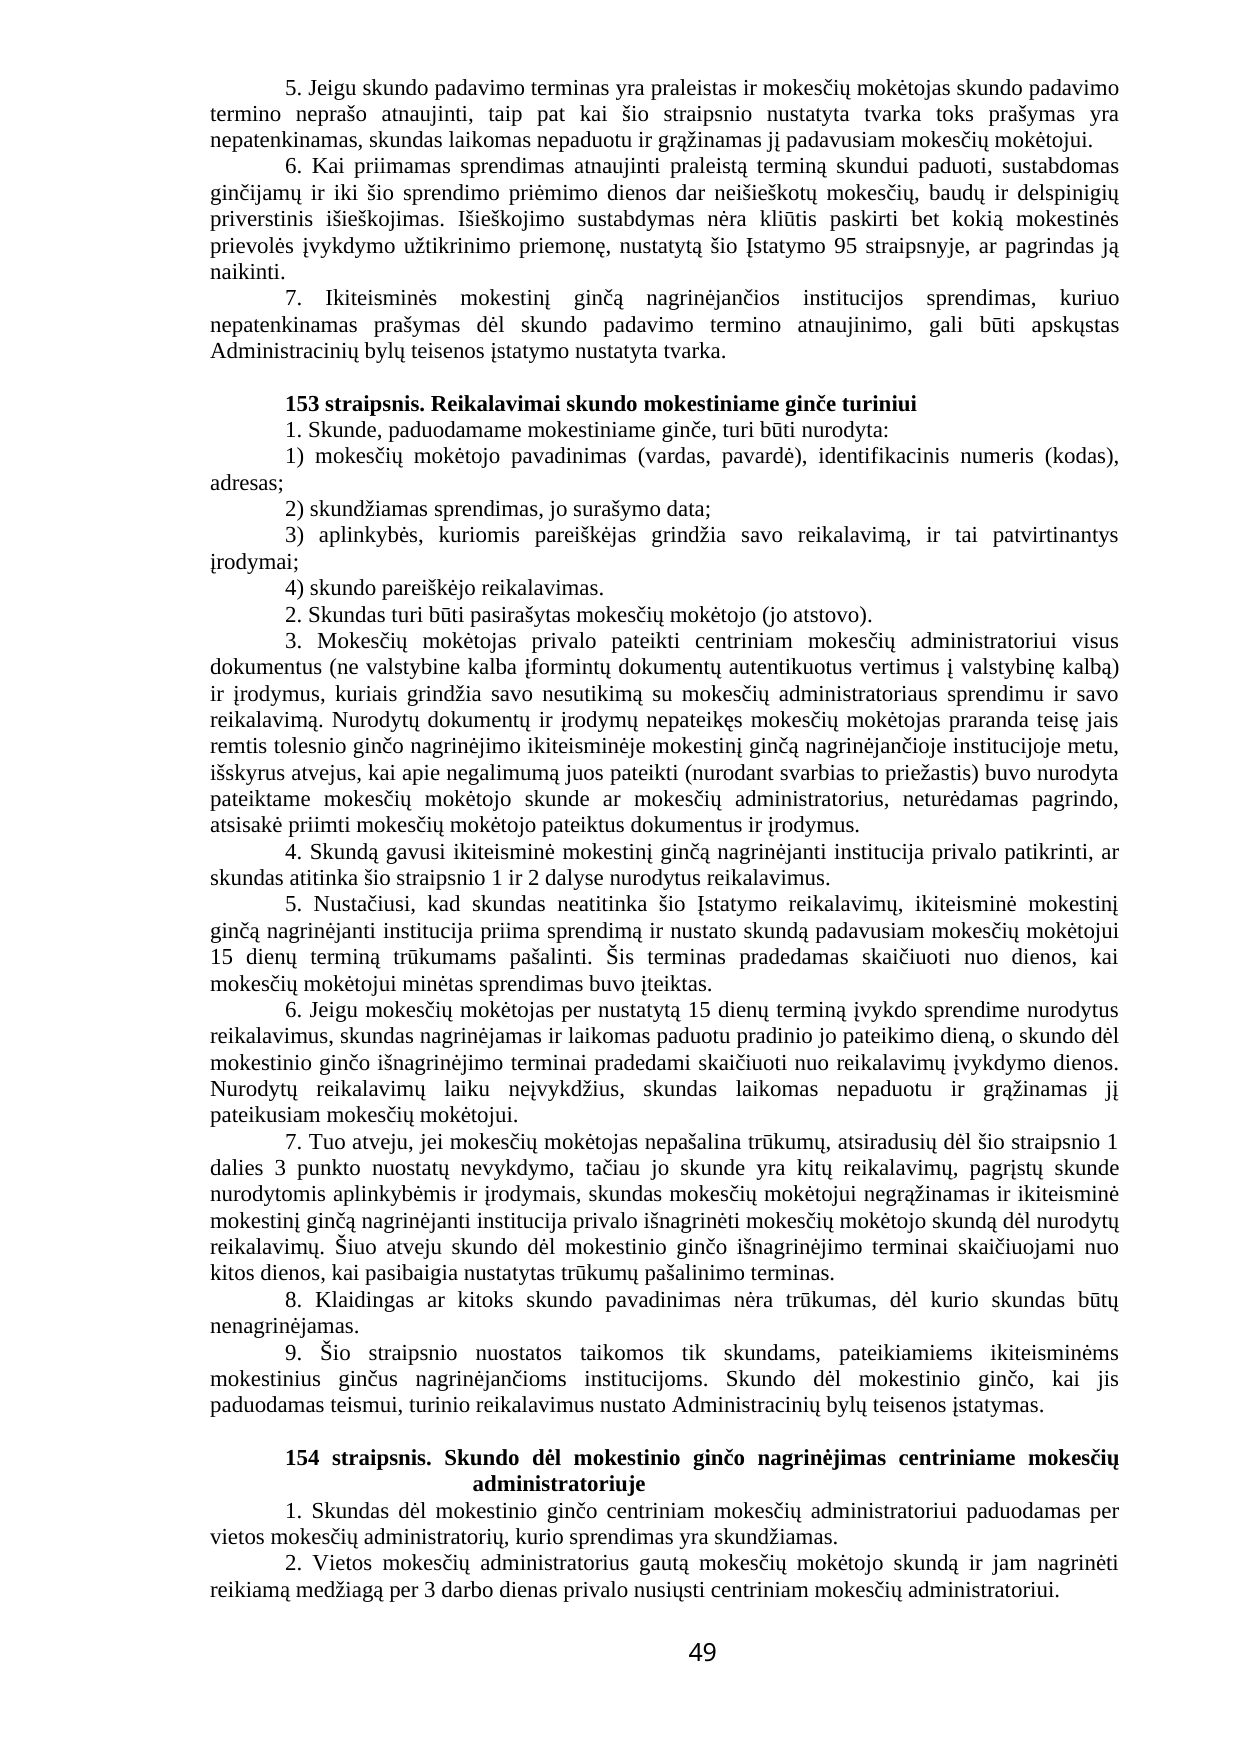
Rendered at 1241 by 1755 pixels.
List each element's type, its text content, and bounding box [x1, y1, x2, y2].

text 2) skundžiamas sprendimas, jo surašymo data; [210, 495, 1120, 522]
text 1. Skundas dėl mokestinio ginčo centriniam mokesčių administratoriui paduodamas per vietos mokesčių administratorių, kurio sprendimas yra skundžiamas. [210, 1497, 1120, 1549]
text 4) skundo pareiškėjo reikalavimas. [210, 574, 1120, 601]
text 2. Skundas turi būti pasirašytas mokesčių mokėtojo (jo atstovo). [210, 601, 1120, 627]
text 4. Skundą gavusi ikiteisminė mokestinį ginčą nagrinėjanti institucija privalo patikrinti, ar skundas atitinka šio straipsnio 1 ir 2 dalyse nurodytus reikalavimus. [210, 838, 1120, 891]
text 9. Šio straipsnio nuostatos taikomos tik skundams, pateikiamiems ikiteisminėms mokestinius ginčus nagrinėjančioms institucijoms. Skundo dėl mokestinio ginčo, kai jis paduodamas teismui, turinio reikalavimus nustato Administracinių bylų teisenos įstatymas. [210, 1338, 1120, 1418]
text 153 straipsnis. Reikalavimai skundo mokestiniame ginče turiniui [210, 390, 1120, 416]
text 7. Tuo atveju, jei mokesčių mokėtojas nepašalina trūkumų, atsiradusių dėl šio straipsnio 1 dalies 3 punkto nuostatų nevykdymo, tačiau jo skunde yra kitų reikalavimų, pagrįstų skunde nurodytomis aplinkybėmis ir įrodymais, skundas mokesčių mokėtojui negrąžinamas ir ikiteisminė mokestinį ginčą nagrinėjanti institucija privalo išnagrinėti mokesčių mokėtojo skundą dėl nurodytų reikalavimų. Šiuo atveju skundo dėl mokestinio ginčo išnagrinėjimo terminai skaičiuojami nuo kitos dienos, kai pasibaigia nustatytas trūkumų pašalinimo terminas. [210, 1128, 1120, 1286]
text 154 straipsnis. Skundo dėl mokestinio ginčo nagrinėjimas centriniame mokesčių administratoriuje [285, 1444, 1120, 1497]
text 5. Nustačiusi, kad skundas neatitinka šio Įstatymo reikalavimų, ikiteisminė mokestinį ginčą nagrinėjanti institucija priima sprendimą ir nustato skundą padavusiam mokesčių mokėtojui 15 dienų terminą trūkumams pašalinti. Šis terminas pradedamas skaičiuoti nuo dienos, kai mokesčių mokėtojui minėtas sprendimas buvo įteiktas. [210, 891, 1120, 996]
text 2. Vietos mokesčių administratorius gautą mokesčių mokėtojo skundą ir jam nagrinėti reikiamą medžiagą per 3 darbo dienas privalo nusiųsti centriniam mokesčių administratoriui. [210, 1549, 1120, 1602]
text 7. Ikiteisminės mokestinį ginčą nagrinėjančios institucijos sprendimas, kuriuo nepatenkinamas prašymas dėl skundo padavimo termino atnaujinimo, gali būti apskųstas Administracinių bylų teisenos įstatymo nustatyta tvarka. [210, 284, 1120, 363]
text 1) mokesčių mokėtojo pavadinimas (vardas, pavardė), identifikacinis numeris (kodas), adresas; [210, 442, 1120, 495]
text 3) aplinkybės, kuriomis pareiškėjas grindžia savo reikalavimą, ir tai patvirtinantys įrodymai; [210, 522, 1120, 574]
text 6. Kai priimamas sprendimas atnaujinti praleistą terminą skundui paduoti, sustabdomas ginčijamų ir iki šio sprendimo priėmimo dienos dar neišieškotų mokesčių, baudų ir delspinigių priverstinis išieškojimas. Išieškojimo sustabdymas nėra kliūtis paskirti bet kokią mokestinės prievolės įvykdymo užtikrinimo priemonę, nustatytą šio Įstatymo 95 straipsnyje, ar pagrindas ją naikinti. [210, 153, 1120, 284]
text 1. Skunde, paduodamame mokestiniame ginče, turi būti nurodyta: [210, 416, 1120, 442]
text 6. Jeigu mokesčių mokėtojas per nustatytą 15 dienų terminą įvykdo sprendime nurodytus reikalavimus, skundas nagrinėjamas ir laikomas paduotu pradinio jo pateikimo dieną, o skundo dėl mokestinio ginčo išnagrinėjimo terminai pradedami skaičiuoti nuo reikalavimų įvykdymo dienos. Nurodytų reikalavimų laiku neįvykdžius, skundas laikomas nepaduotu ir grąžinamas jį pateikusiam mokesčių mokėtojui. [210, 996, 1120, 1128]
text 5. Jeigu skundo padavimo terminas yra praleistas ir mokesčių mokėtojas skundo padavimo termino neprašo atnaujinti, taip pat kai šio straipsnio nustatyta tvarka toks prašymas yra nepatenkinamas, skundas laikomas nepaduotu ir grąžinamas jį padavusiam mokesčių mokėtojui. [210, 73, 1120, 153]
text 8. Klaidingas ar kitoks skundo pavadinimas nėra trūkumas, dėl kurio skundas būtų nenagrinėjamas. [210, 1286, 1120, 1338]
text 3. Mokesčių mokėtojas privalo pateikti centriniam mokesčių administratoriui visus dokumentus (ne valstybine kalba įformintų dokumentų autentikuotus vertimus į valstybinę kalbą) ir įrodymus, kuriais grindžia savo nesutikimą su mokesčių administratoriaus sprendimu ir savo reikalavimą. Nurodytų dokumentų ir įrodymų nepateikęs mokesčių mokėtojas praranda teisę jais remtis tolesnio ginčo nagrinėjimo ikiteisminėje mokestinį ginčą nagrinėjančioje institucijoje metu, išskyrus atvejus, kai apie negalimumą juos pateikti (nurodant svarbias to priežastis) buvo nurodyta pateiktame mokesčių mokėtojo skunde ar mokesčių administratorius, neturėdamas pagrindo, atsisakė priimti mokesčių mokėtojo pateiktus dokumentus ir įrodymus. [210, 627, 1120, 838]
